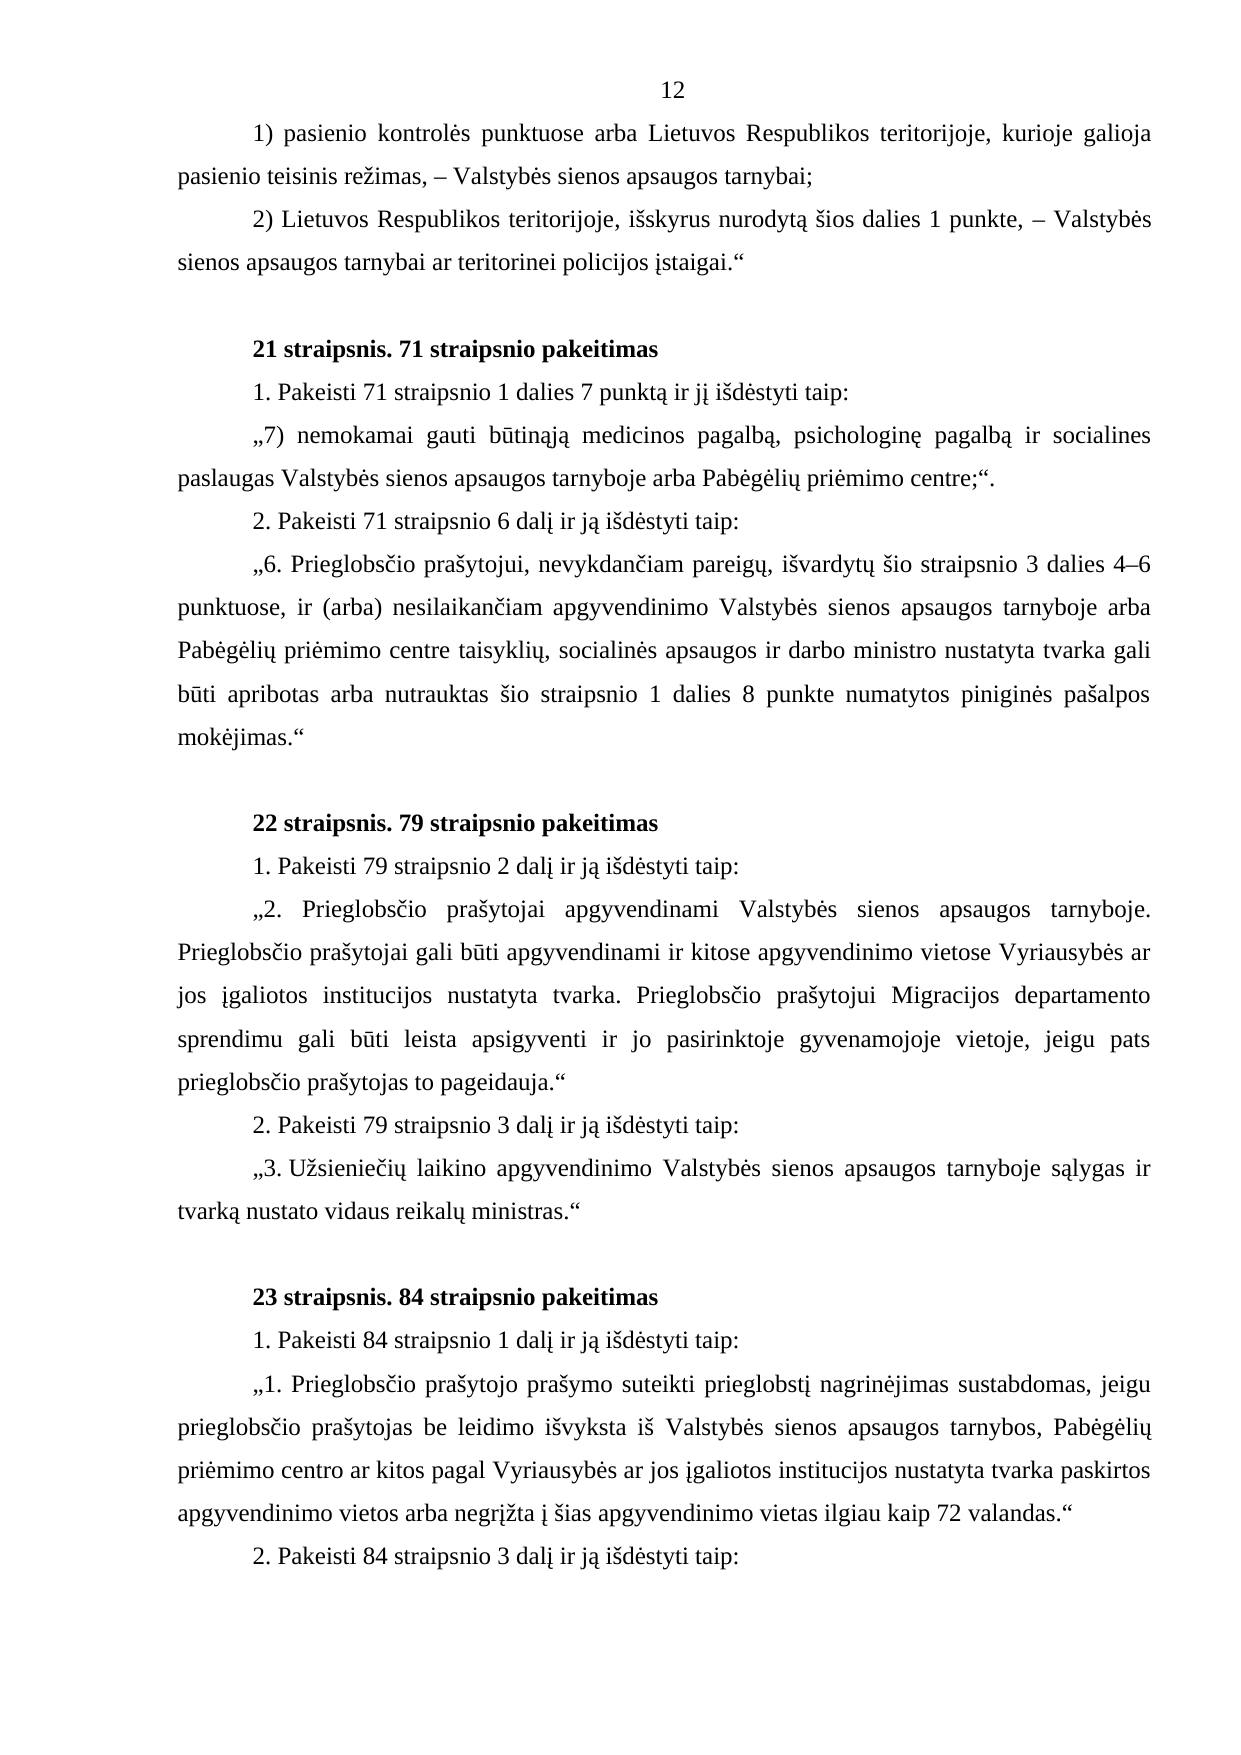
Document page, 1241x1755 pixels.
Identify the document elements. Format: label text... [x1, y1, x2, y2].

text 1) pasienio kontrolės punktuose arba Lietuvos Respublikos teritorijoje, kurioje galioja pasienio teisinis režimas, – Valstybės sienos apsaugos tarnybai; [177, 118, 1152, 190]
text 2) Lietuvos Respublikos teritorijoje, išskyrus nurodytą šios dalies 1 punkte, – Valstybės sienos apsaugos tarnybai ar teritorinei policijos įstaigai.“ [177, 204, 1152, 276]
text „3. Užsieniečių laikino apgyvendinimo Valstybės sienos apsaugos tarnyboje sąlygas ir tvarką nustato vidaus reikalų ministras.“ [177, 1153, 1152, 1225]
text 1. Pakeisti 84 straipsnio 1 dalį ir ją išdėstyti taip: [177, 1326, 1152, 1354]
text 22 straipsnis. 79 straipsnio pakeitimas [177, 808, 1152, 837]
text 21 straipsnis. 71 straipsnio pakeitimas [177, 334, 1152, 362]
text 2. Pakeisti 71 straipsnio 6 dalį ir ją išdėstyti taip: [177, 506, 1152, 535]
text 23 straipsnis. 84 straipsnio pakeitimas [177, 1282, 1152, 1311]
text 2. Pakeisti 79 straipsnio 3 dalį ir ją išdėstyti taip: [177, 1110, 1152, 1139]
text „7) nemokamai gauti būtinąją medicinos pagalbą, psichologinę pagalbą ir socialines paslaugas Valstybės sienos apsaugos tarnyboje arba Pabėgėlių priėmimo centre;“. [177, 420, 1152, 492]
text „2. Prieglobsčio prašytojai apgyvendinami Valstybės sienos apsaugos tarnyboje. Prieglobsčio prašytojai gali būti apgyvendinami ir kitose apgyvendinimo vietose Vyriausybės ar jos įgaliotos institucijos nustatyta tvarka. Prieglobsčio prašytojui Migracijos departamento sprendimu gali būti leista apsigyventi ir jo pasirinktoje gyvenamojoje vietoje, jeigu pats prieglobsčio prašytojas to pageidauja.“ [177, 894, 1152, 1096]
text 2. Pakeisti 84 straipsnio 3 dalį ir ją išdėstyti taip: [177, 1541, 1152, 1570]
text 1. Pakeisti 79 straipsnio 2 dalį ir ją išdėstyti taip: [177, 851, 1152, 880]
text „1. Prieglobsčio prašytojo prašymo suteikti prieglobstį nagrinėjimas sustabdomas, jeigu prieglobsčio prašytojas be leidimo išvyksta iš Valstybės sienos apsaugos tarnybos, Pabėgėlių priėmimo centro ar kitos pagal Vyriausybės ar jos įgaliotos institucijos nustatyta tvarka paskirtos apgyvendinimo vietos arba negrįžta į šias apgyvendinimo vietas ilgiau kaip 72 valandas.“ [177, 1369, 1152, 1527]
text „6. Prieglobsčio prašytojui, nevykdančiam pareigų, išvardytų šio straipsnio 3 dalies 4–6 punktuose, ir (arba) nesilaikančiam apgyvendinimo Valstybės sienos apsaugos tarnyboje arba Pabėgėlių priėmimo centre taisyklių, socialinės apsaugos ir darbo ministro nustatyta tvarka gali būti apribotas arba nutrauktas šio straipsnio 1 dalies 8 punkte numatytos piniginės pašalpos mokėjimas.“ [177, 549, 1152, 751]
text 1. Pakeisti 71 straipsnio 1 dalies 7 punktą ir jį išdėstyti taip: [177, 377, 1152, 406]
